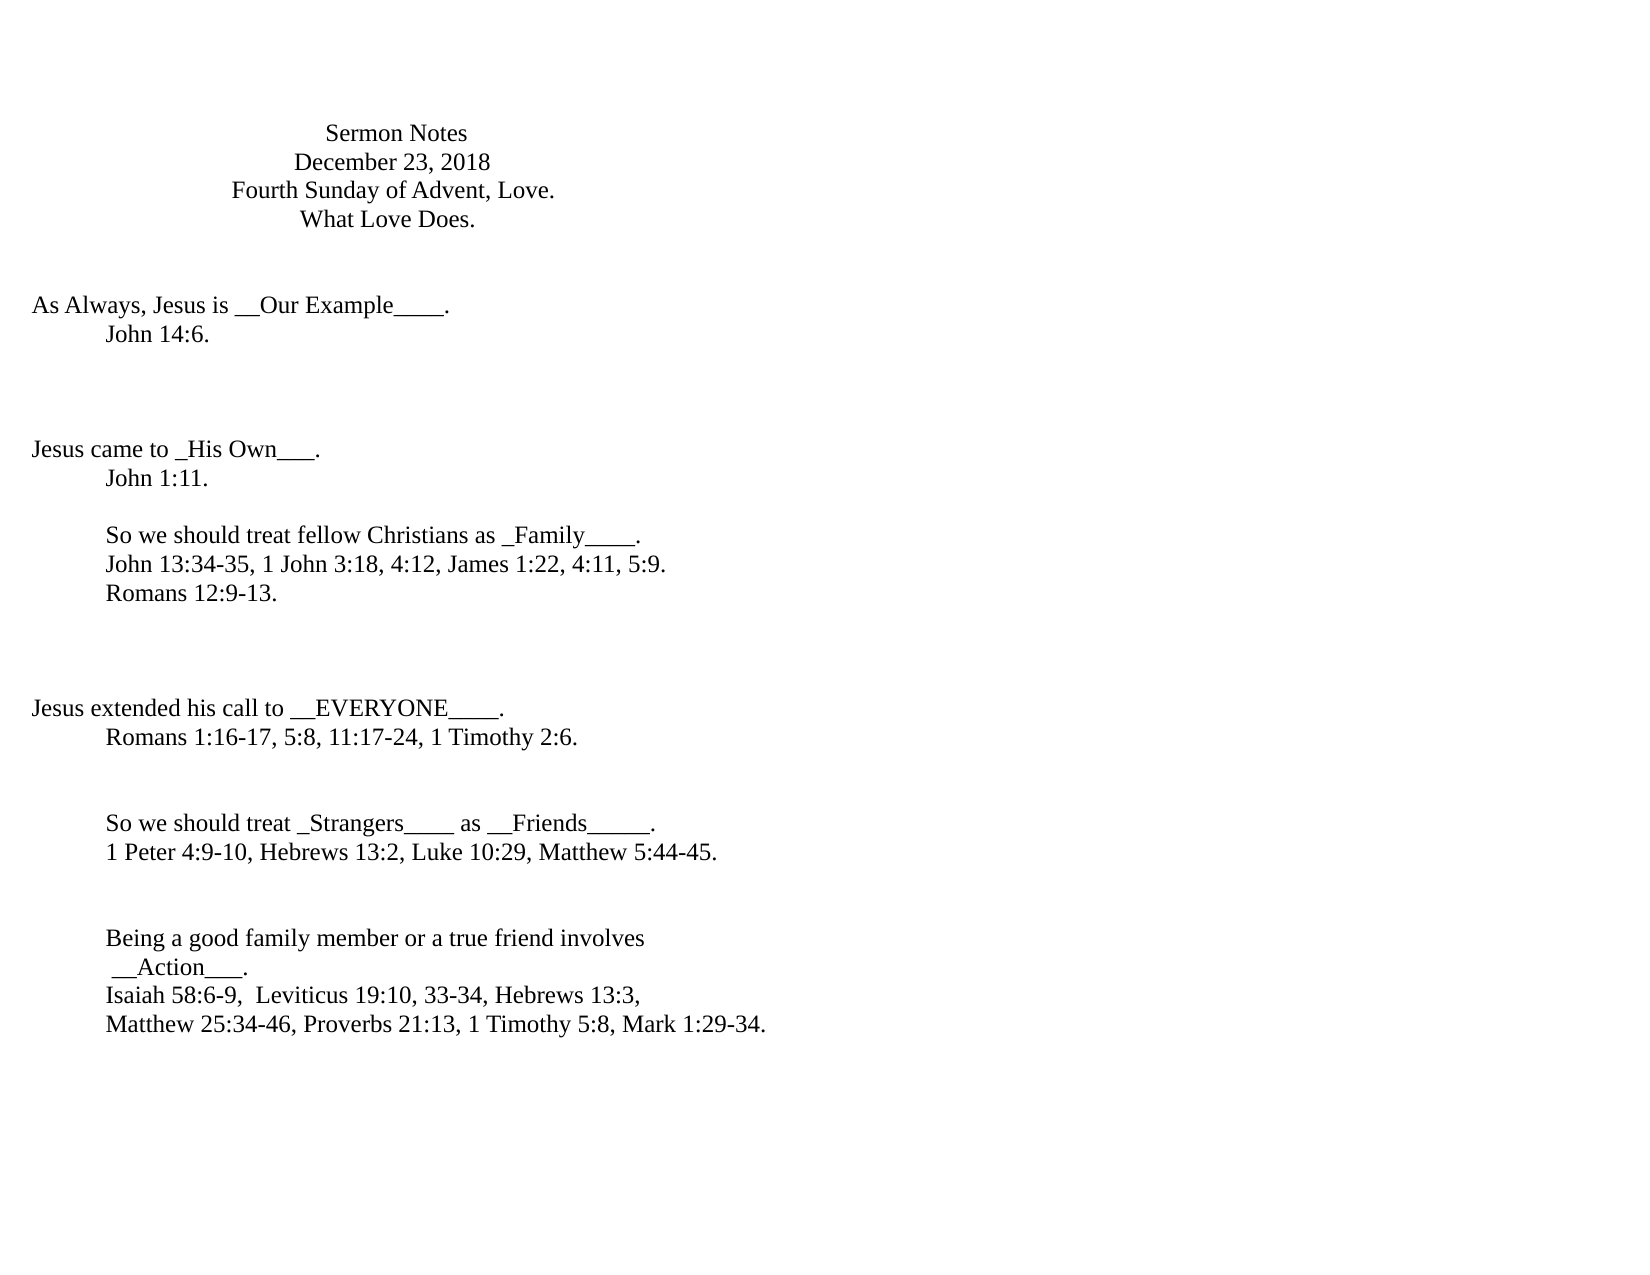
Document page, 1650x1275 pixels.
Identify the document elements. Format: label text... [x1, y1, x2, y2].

text Fourth Sunday of Advent, Love. [31, 176, 1532, 204]
text Isaiah 58:6-9, Leviticus 19:10, 33-34, Hebrews 13:3, [31, 981, 1532, 1009]
text Romans 1:16-17, 5:8, 11:17-24, 1 Timothy 2:6. [31, 722, 1532, 751]
text John 1:11. [31, 463, 1532, 492]
text Jesus extended his call to __EVERYONE____. [31, 693, 1532, 722]
text December 23, 2018 [31, 147, 1532, 176]
text As Always, Jesus is __Our Example____. [31, 291, 1532, 319]
text So we should treat fellow Christians as _Family____. [31, 521, 1532, 549]
text Matthew 25:34-46, Proverbs 21:13, 1 Timothy 5:8, Mark 1:29-34. [31, 1009, 1532, 1038]
text Being a good family member or a true friend involves [31, 923, 1532, 952]
text John 14:6. [31, 319, 1532, 348]
text Jesus came to _His Own___. [31, 434, 1532, 463]
text Sermon Notes [31, 118, 1532, 147]
text John 13:34-35, 1 John 3:18, 4:12, James 1:22, 4:11, 5:9. [31, 549, 1532, 578]
text Romans 12:9-13. [31, 578, 1532, 607]
text So we should treat _Strangers____ as __Friends_____. [31, 808, 1532, 837]
text __Action___. [31, 952, 1532, 981]
text What Love Does. [31, 204, 1532, 233]
text 1 Peter 4:9-10, Hebrews 13:2, Luke 10:29, Matthew 5:44-45. [31, 837, 1532, 866]
